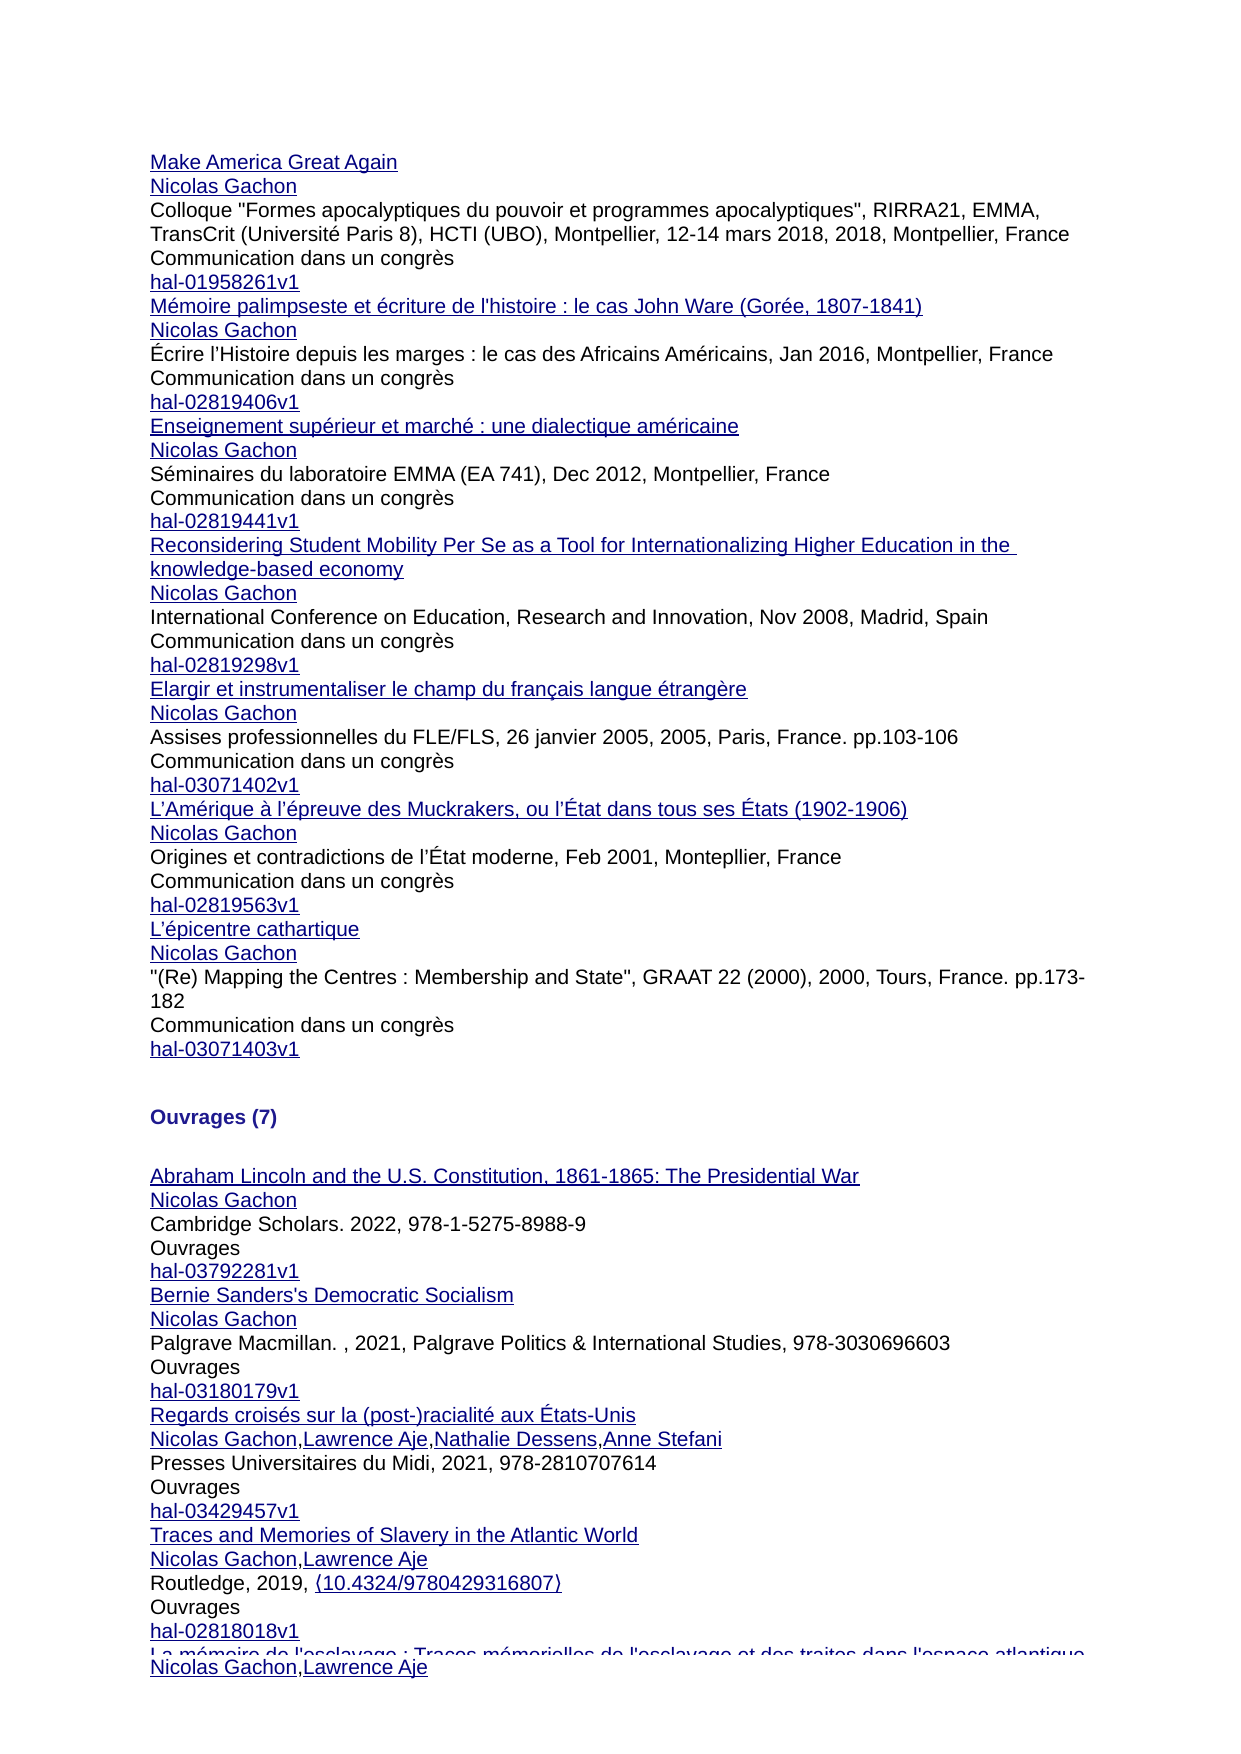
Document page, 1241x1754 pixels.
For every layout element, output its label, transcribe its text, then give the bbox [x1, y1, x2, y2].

table_cell Elargir et instrumentaliser le champ du français langue étrangère Nicolas Gachon Assises professionnelles du FLE/FLS, 26 janvier 2005, 2005, Paris, France. pp.103-106 Communication dans un congrès hal-03071402v1 [150, 677, 1090, 797]
table_cell Make America Great Again Nicolas Gachon Colloque "Formes apocalyptiques du pouvoir et programmes apocalyptiques", RIRRA21, EMMA, TransCrit (Université Paris 8), HCTI (UBO), Montpellier, 12-14 mars 2018, 2018, Montpellier, France Communication dans un congrès hal-01958261v1 [150, 150, 1090, 294]
table_cell L’Amérique à l’épreuve des Muckrakers, ou l’État dans tous ses États (1902-1906) Nicolas Gachon Origines et contradictions de l’État moderne, Feb 2001, Montepllier, France Communication dans un congrès hal-02819563v1 [150, 797, 1090, 917]
table_cell L’épicentre cathartique Nicolas Gachon "(Re) Mapping the Centres : Membership and State", GRAAT 22 (2000), 2000, Tours, France. pp.173-182 Communication dans un congrès hal-03071403v1 [150, 917, 1090, 1060]
table_cell Mémoire palimpseste et écriture de l'histoire : le cas John Ware (Gorée, 1807-1841) Nicolas Gachon Écrire l’Histoire depuis les marges : le cas des Africains Américains, Jan 2016, Montpellier, France Communication dans un congrès hal-02819406v1 [150, 294, 1090, 413]
table_cell Reconsidering Student Mobility Per Se as a Tool for Internationalizing Higher Education in the knowledge-based economy Nicolas Gachon International Conference on Education, Research and Innovation, Nov 2008, Madrid, Spain Communication dans un congrès hal-02819298v1 [150, 533, 1090, 677]
table_cell La mémoire de l'esclavage : Traces mémorielles de l'esclavage et des traites dans l'espace atlantique Nicolas Gachon,Lawrence Aje [150, 1643, 1090, 1679]
table_cell Enseignement supérieur et marché : une dialectique américaine Nicolas Gachon Séminaires du laboratoire EMMA (EA 741), Dec 2012, Montpellier, France Communication dans un congrès hal-02819441v1 [150, 414, 1090, 533]
table_cell Regards croisés sur la (post-)racialité aux États-Unis Nicolas Gachon,Lawrence Aje,Nathalie Dessens,Anne Stefani Presses Universitaires du Midi, 2021, 978-2810707614 Ouvrages hal-03429457v1 [150, 1403, 1090, 1523]
table_cell Bernie Sanders's Democratic Socialism Nicolas Gachon Palgrave Macmillan. , 2021, Palgrave Politics & International Studies, 978-3030696603 Ouvrages hal-03180179v1 [150, 1283, 1090, 1403]
table_cell Traces and Memories of Slavery in the Atlantic World Nicolas Gachon,Lawrence Aje Routledge, 2019, ⟨10.4324/9780429316807⟩ Ouvrages hal-02818018v1 [150, 1523, 1090, 1643]
subtitle Ouvrages (7) [150, 1105, 1090, 1129]
table_header Abraham Lincoln and the U.S. Constitution, 1861-1865: The Presidential War Nicolas Gachon Cambridge Scholars. 2022, 978-1-5275-8988-9 Ouvrages hal-03792281v1 [150, 1164, 1090, 1283]
